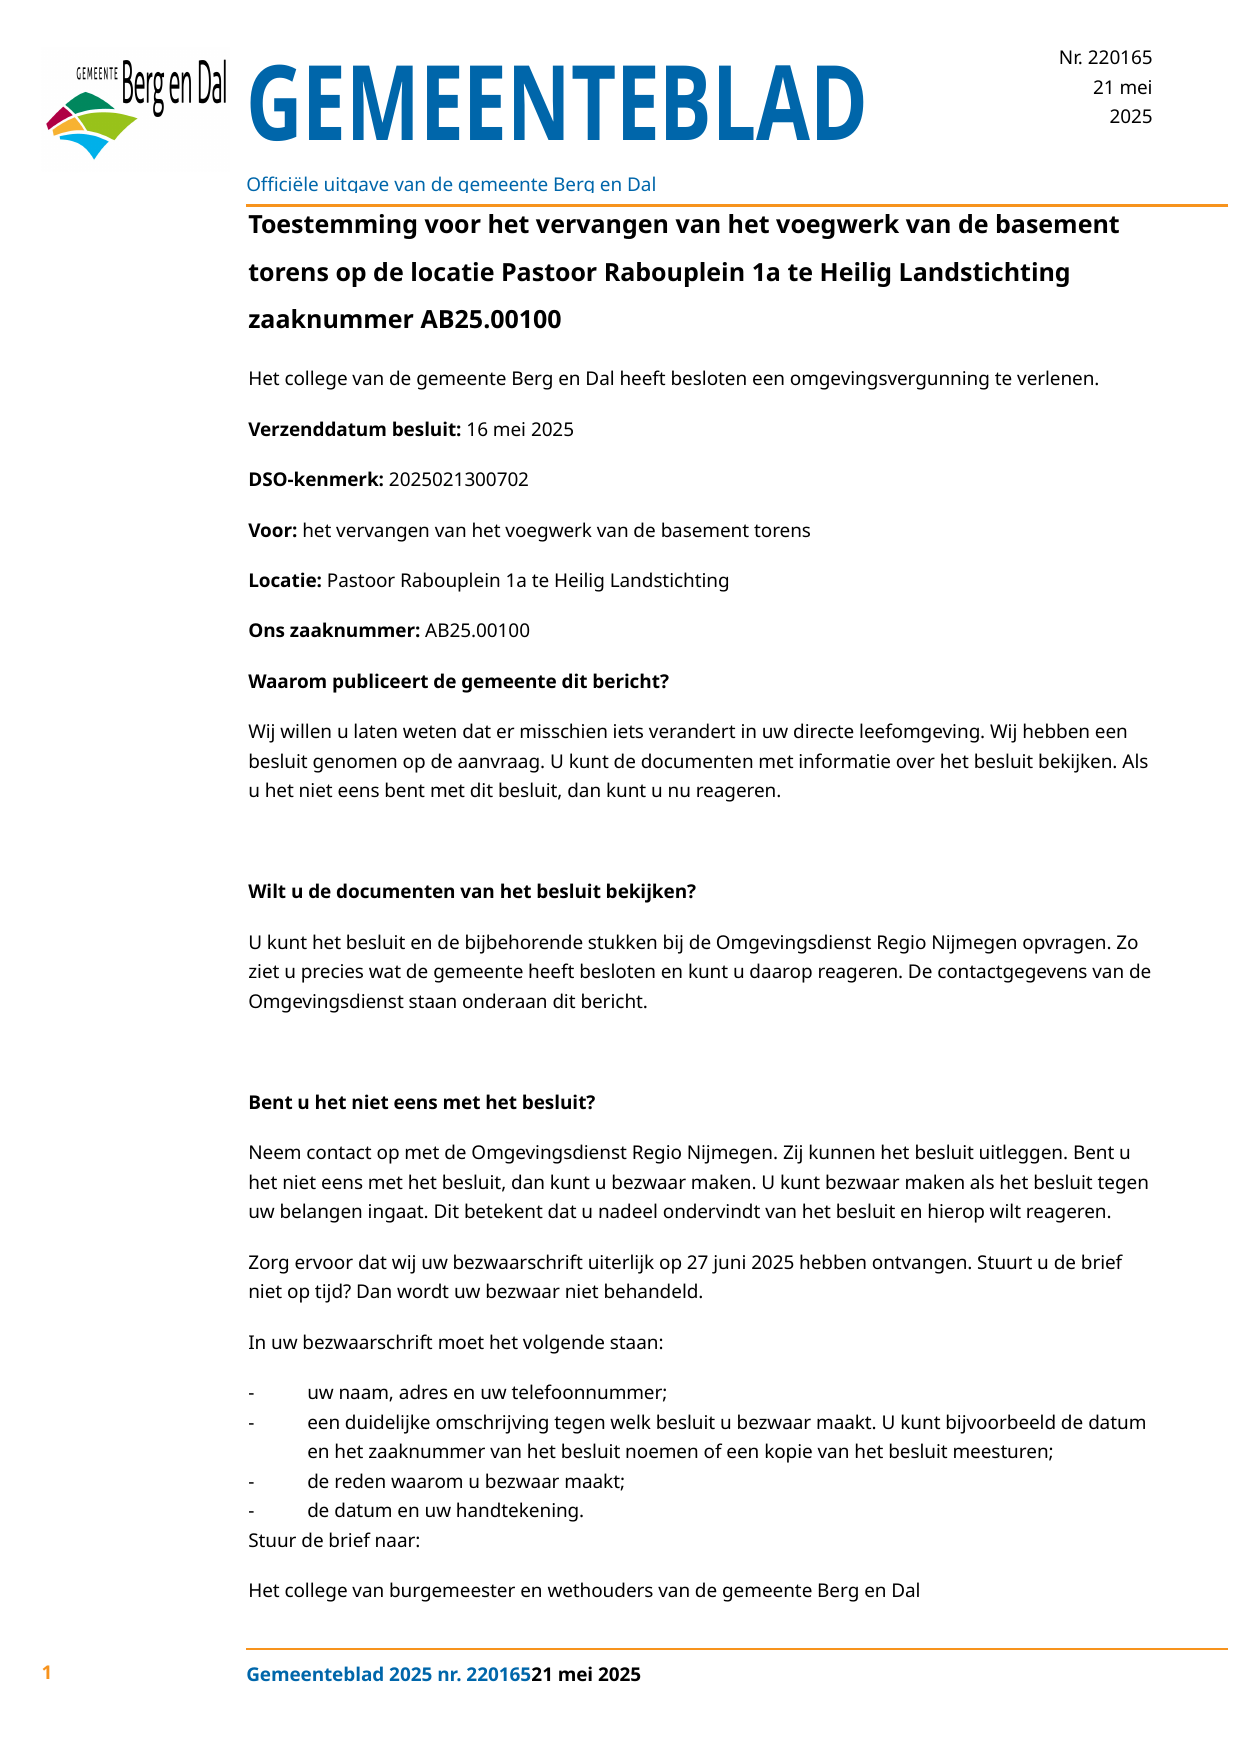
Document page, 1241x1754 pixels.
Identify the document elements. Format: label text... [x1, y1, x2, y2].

list uw naam, adres en uw telefoonnummer; [248, 1379, 1152, 1405]
text Waarom publiceert de gemeente dit bericht? [248, 668, 1152, 694]
list de datum en uw handtekening. [248, 1498, 1152, 1523]
text Bent u het niet eens met het besluit? [248, 1089, 1152, 1114]
text Verzenddatum besluit: 16 mei 2025 [248, 416, 1152, 442]
text Locatie: Pastoor Rabouplein 1a te Heilig Landstichting [248, 567, 1152, 593]
text In uw bezwaarschrift moet het volgende staan: [248, 1329, 1152, 1354]
text Ons zaaknummer: AB25.00100 [248, 618, 1152, 643]
text Zorg ervoor dat wij uw bezwaarschrift uiterlijk op 27 juni 2025 hebben ontvangen. Stuurt u de brief niet op tijd? Dan wordt uw bezwaar niet behandeld. [248, 1249, 1152, 1304]
text Het college van de gemeente Berg en Dal heeft besloten een omgevingsvergunning te verlenen. [248, 366, 1152, 391]
text Toestemming voor het vervangen van het voegwerk van de basement torens op de locatie Pastoor Rabouplein 1a te Heilig Landstichting zaaknummer AB25.00100 [248, 207, 1152, 336]
text Voor: het vervangen van het voegwerk van de basement torens [248, 517, 1152, 542]
text Neem contact op met de Omgevingsdienst Regio Nijmegen. Zij kunnen het besluit uitleggen. Bent u het niet eens met het besluit, dan kunt u bezwaar maken. U kunt bezwaar maken als het besluit tegen uw belangen ingaat. Dit betekent dat u nadeel ondervindt van het besluit en hierop wilt reageren. [248, 1139, 1152, 1224]
list de reden waarom u bezwaar maakt; [248, 1468, 1152, 1494]
text Stuur de brief naar: [248, 1527, 1152, 1553]
text Wij willen u laten weten dat er misschien iets verandert in uw directe leefomgeving. Wij hebben een besluit genomen op de aanvraag. U kunt de documenten met informatie over het besluit bekijken. Als u het niet eens bent met dit besluit, dan kunt u nu reageren. [248, 718, 1152, 803]
text DSO-kenmerk: 2025021300702 [248, 466, 1152, 492]
text U kunt het besluit en de bijbehorende stukken bij de Omgevingsdienst Regio Nijmegen opvragen. Zo ziet u precies wat de gemeente heeft besloten en kunt u daarop reageren. De contactgegevens van de Omgevingsdienst staan onderaan dit bericht. [248, 929, 1152, 1014]
text Wilt u de documenten van het besluit bekijken? [248, 878, 1152, 904]
text Het college van burgemeester en wethouders van de gemeente Berg en Dal [248, 1578, 1152, 1603]
list een duidelijke omschrijving tegen welk besluit u bezwaar maakt. U kunt bijvoorbeeld de datum en het zaaknummer van het besluit noemen of een kopie van het besluit meesturen; [248, 1409, 1152, 1464]
picture [41, 47, 231, 172]
